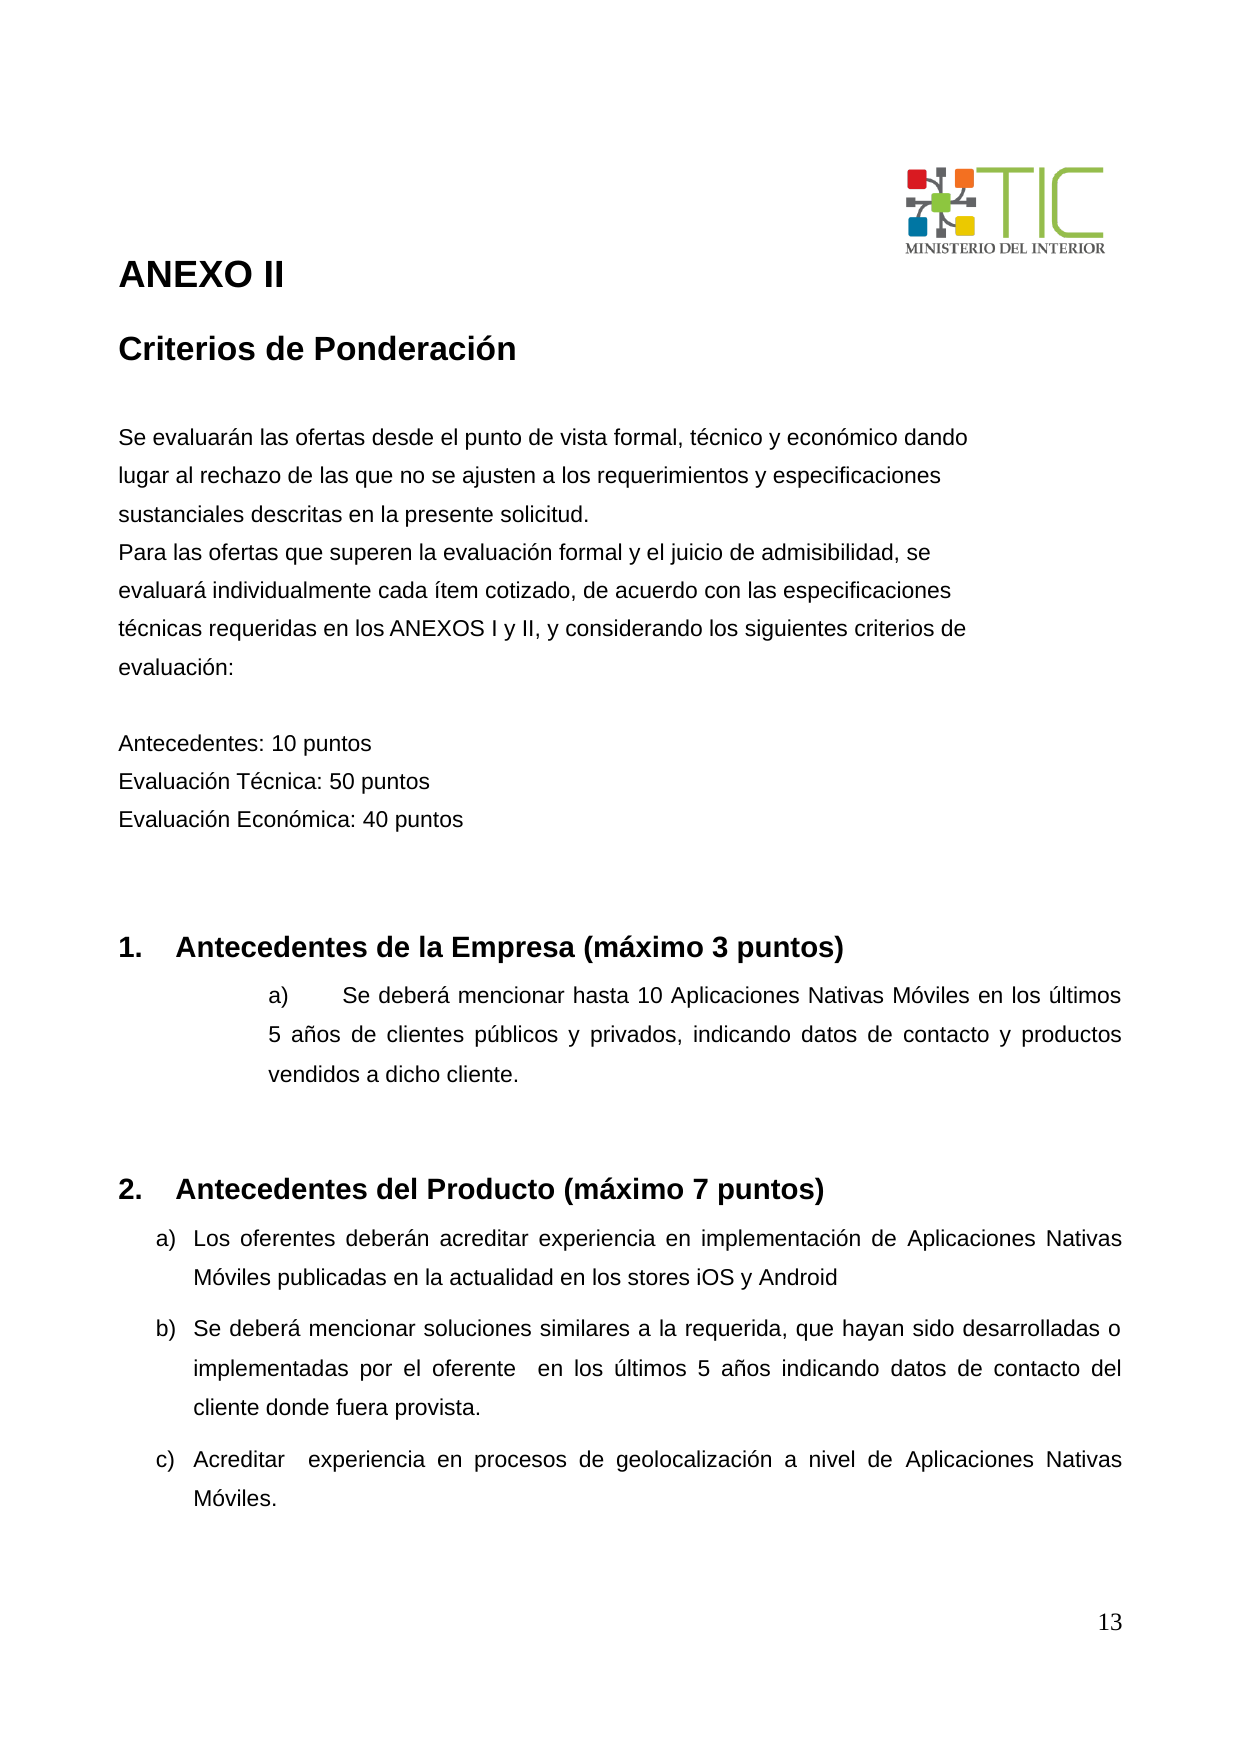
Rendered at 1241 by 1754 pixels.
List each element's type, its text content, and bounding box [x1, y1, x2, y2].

subtitle 2. Antecedentes del Producto (máximo 7 puntos) [118, 1172, 1122, 1206]
text Se evaluarán las ofertas desde el punto de vista formal, técnico y económico dando [118, 424, 1122, 451]
list Se deberá mencionar soluciones similares a la requerida, que hayan sido desarrolladas o implementadas por el oferente en los últimos 5 años indicando datos de contacto del cliente donde fuera provista. [156, 1315, 1122, 1421]
list Los oferentes deberán acreditar experiencia en implementación de Aplicaciones Nativas Móviles publicadas en la actualidad en los stores iOS y Android [156, 1224, 1122, 1290]
text Para las ofertas que superen la evaluación formal y el juicio de admisibilidad, se [118, 539, 1122, 565]
text evaluación: [118, 653, 1122, 680]
text sustanciales descritas en la presente solicitud. [118, 501, 1122, 527]
subtitle 1. Antecedentes de la Empresa (máximo 3 puntos) [118, 930, 1122, 963]
subtitle Criterios de Ponderación [118, 329, 1122, 367]
subtitle ANEXO II [118, 252, 1122, 296]
text técnicas requeridas en los ANEXOS I y II, y considerando los siguientes criterios de [118, 615, 1122, 642]
text evaluará individualmente cada ítem cotizado, de acuerdo con las especificaciones [118, 577, 1122, 603]
list Acreditar experiencia en procesos de geolocalización a nivel de Aplicaciones Nativas Móviles. [156, 1446, 1122, 1511]
text Antecedentes: 10 puntos [118, 730, 1122, 756]
text lugar al rechazo de las que no se ajusten a los requerimientos y especificaciones [118, 462, 1122, 489]
text Evaluación Técnica: 50 puntos [118, 768, 1122, 794]
list Se deberá mencionar hasta 10 Aplicaciones Nativas Móviles en los últimos 5 años de clientes públicos y privados, indicando datos de contacto y productos vendidos a dicho cliente. [268, 982, 1122, 1087]
picture [892, 126, 1118, 294]
text Evaluación Económica: 40 puntos [118, 806, 1122, 833]
